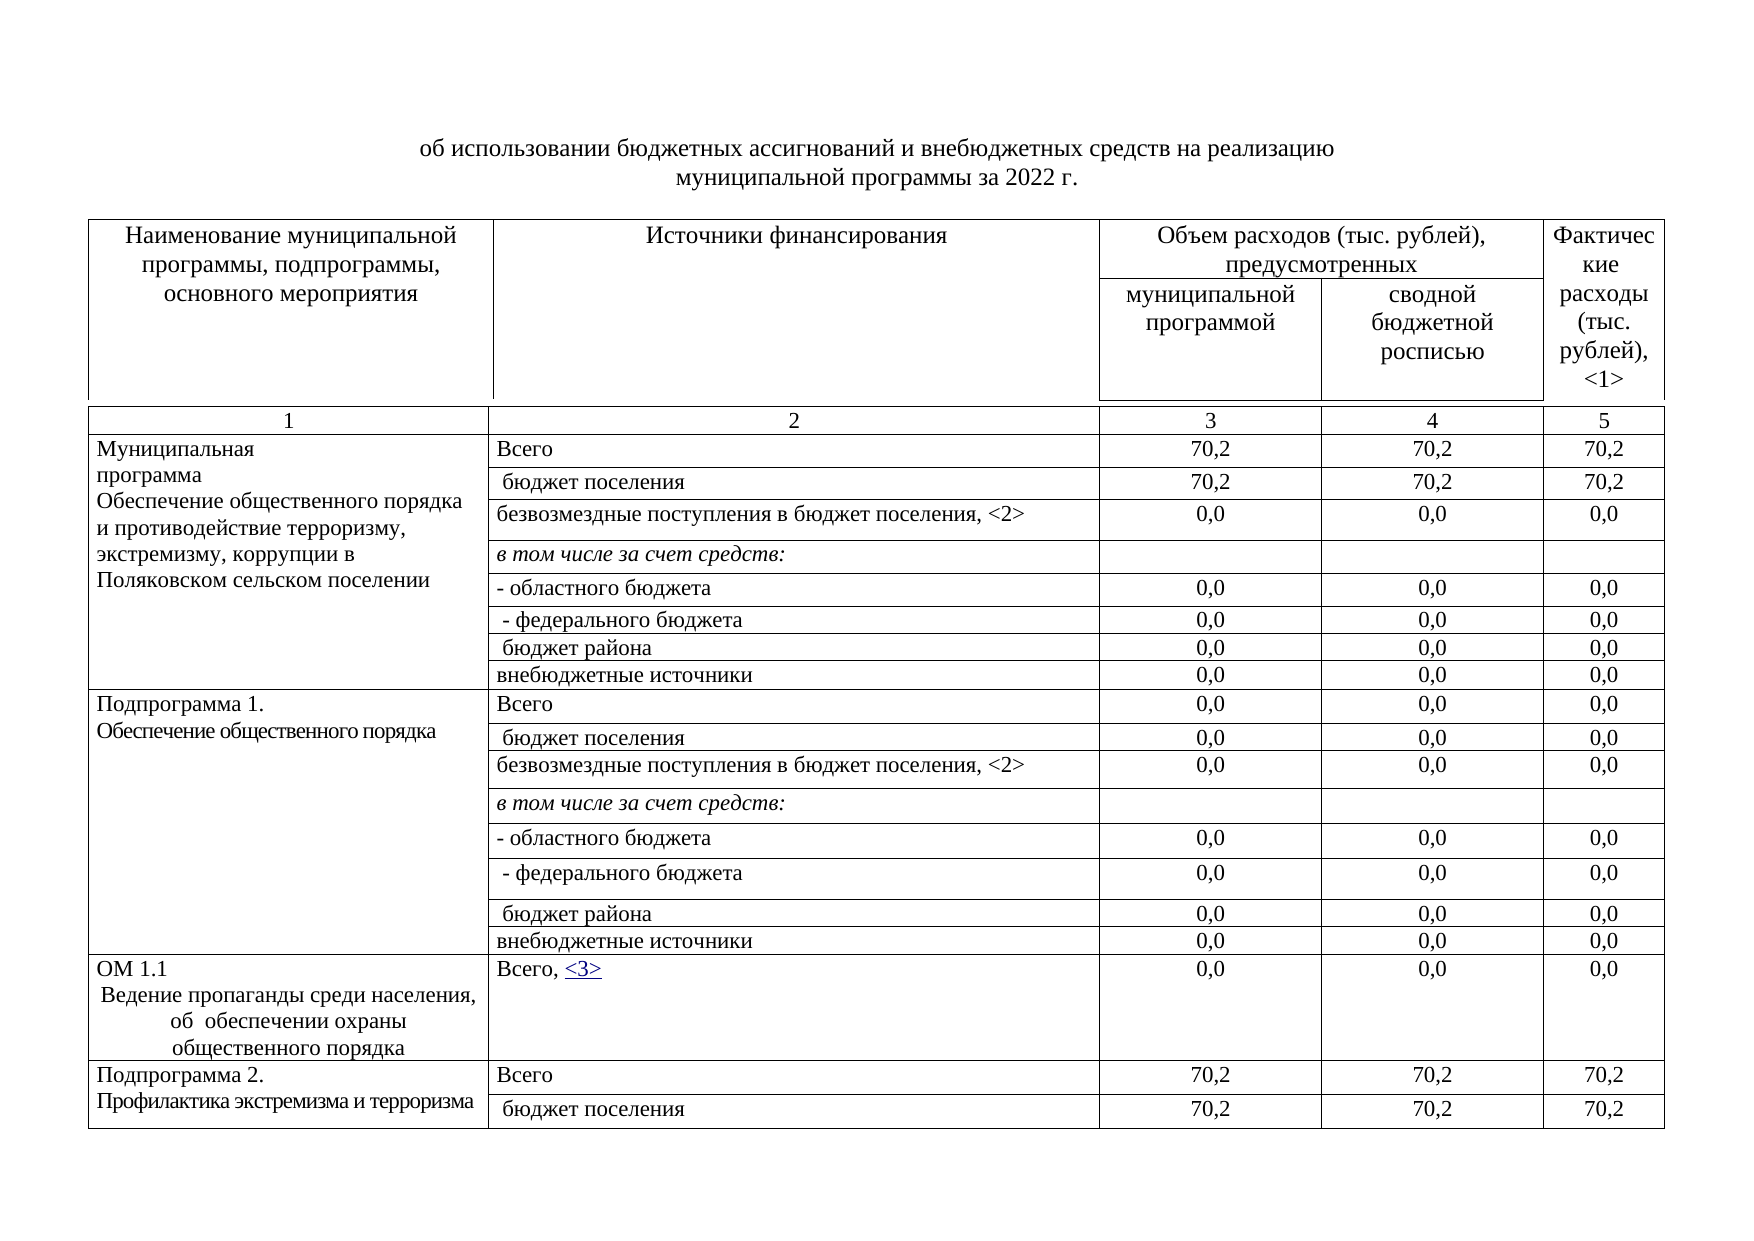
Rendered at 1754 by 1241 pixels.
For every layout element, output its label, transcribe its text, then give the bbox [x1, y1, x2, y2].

table_cell 70,2 [1100, 468, 1321, 499]
table_cell 0,0 [1544, 859, 1664, 899]
table_cell 0,0 [1100, 927, 1321, 953]
table_cell 0,0 [1100, 824, 1321, 858]
table_cell 70,2 [1322, 468, 1543, 499]
table_cell 0,0 [1544, 900, 1664, 926]
table_cell 0,0 [1322, 955, 1543, 1060]
table_cell [1322, 789, 1543, 823]
table_cell 0,0 [1544, 824, 1664, 858]
table_cell 0,0 [1544, 661, 1664, 689]
table_cell Всего [489, 1061, 1099, 1094]
table_cell 70,2 [1100, 1095, 1321, 1128]
table_header 2 [489, 407, 1099, 434]
table_cell 0,0 [1100, 724, 1321, 750]
table_cell [1100, 541, 1321, 572]
table_cell - областного бюджета [489, 824, 1099, 858]
table_cell бюджет поселения [489, 724, 1099, 750]
table_cell в том числе за счет средств: [489, 789, 1099, 823]
table_cell 0,0 [1322, 751, 1543, 788]
table_cell 0,0 [1100, 859, 1321, 899]
table_cell внебюджетные источники [489, 927, 1099, 953]
table_cell бюджет района [489, 634, 1099, 660]
table_cell [1544, 789, 1664, 823]
table_cell 70,2 [1322, 435, 1543, 467]
table_cell 0,0 [1544, 634, 1664, 660]
table_cell 0,0 [1544, 607, 1664, 633]
table_cell 0,0 [1100, 634, 1321, 660]
table_header 1 [89, 407, 488, 434]
table_cell безвозмездные поступления в бюджет поселения, <2> [489, 751, 1099, 788]
table_cell ОМ 1.1 Ведение пропаганды среди населения, об обеспечении охраны общественного порядка [89, 955, 488, 1060]
table_cell 0,0 [1544, 751, 1664, 788]
table_cell 0,0 [1100, 574, 1321, 606]
table_cell 0,0 [1100, 500, 1321, 539]
table_header 4 [1322, 407, 1543, 434]
table_cell - федерального бюджета [489, 607, 1099, 633]
table_cell 70,2 [1100, 1061, 1321, 1094]
table_cell [1322, 541, 1543, 572]
table_cell 0,0 [1100, 751, 1321, 788]
table_cell Подпрограмма 1. Обеспечение общественного порядка [89, 690, 488, 953]
table_cell 0,0 [1100, 955, 1321, 1060]
table_cell в том числе за счет средств: [489, 541, 1099, 572]
table_cell 0,0 [1322, 661, 1543, 689]
table_header Объем расходов (тыс. рублей), предусмотренных [1100, 220, 1543, 278]
table_cell 0,0 [1544, 574, 1664, 606]
table_header Фактические расходы (тыс. рублей), <1> [1544, 220, 1664, 400]
table_cell бюджет поселения [489, 1095, 1099, 1128]
table_header Наименование муниципальной программы, подпрограммы, основного мероприятия [89, 220, 493, 400]
table_cell [1544, 541, 1664, 572]
table_cell 0,0 [1322, 824, 1543, 858]
table_cell безвозмездные поступления в бюджет поселения, <2> [489, 500, 1099, 539]
table_header 3 [1100, 407, 1321, 434]
table_cell муниципальной программой [1100, 279, 1321, 400]
table_cell 70,2 [1322, 1061, 1543, 1094]
table_cell Подпрограмма 2. Профилактика экстремизма и терроризма [89, 1061, 488, 1128]
table_cell внебюджетные источники [489, 661, 1099, 689]
table_cell 0,0 [1544, 690, 1664, 723]
table_cell 0,0 [1544, 927, 1664, 953]
table_cell 0,0 [1100, 690, 1321, 723]
table_cell 0,0 [1322, 500, 1543, 539]
table_cell [1100, 789, 1321, 823]
table_cell 0,0 [1544, 955, 1664, 1060]
table_cell 70,2 [1100, 435, 1321, 467]
table_cell Всего [489, 435, 1099, 467]
table_cell бюджет района [489, 900, 1099, 926]
table_cell 0,0 [1322, 690, 1543, 723]
table_cell 0,0 [1322, 634, 1543, 660]
table_cell 70,2 [1544, 1061, 1664, 1094]
table_cell 0,0 [1100, 661, 1321, 689]
table_cell 0,0 [1322, 574, 1543, 606]
table_cell Всего [489, 690, 1099, 723]
table_cell 0,0 [1100, 900, 1321, 926]
table_cell 70,2 [1322, 1095, 1543, 1128]
table_cell - федерального бюджета [489, 859, 1099, 899]
text муниципальной программы за 2022 г. [89, 162, 1665, 190]
table_cell Всего, <3> [489, 955, 1099, 1060]
table_cell 0,0 [1322, 724, 1543, 750]
table_header Источники финансирования [493, 220, 1099, 400]
table_cell 0,0 [1544, 500, 1664, 539]
table_cell 0,0 [1322, 607, 1543, 633]
table_cell - областного бюджета [489, 574, 1099, 606]
table_cell 70,2 [1544, 468, 1664, 499]
text об использовании бюджетных ассигнований и внебюджетных средств на реализацию [89, 133, 1665, 162]
table_cell сводной бюджетной росписью [1322, 279, 1543, 400]
table_header 5 [1544, 407, 1664, 434]
table_cell 0,0 [1322, 900, 1543, 926]
table_cell 70,2 [1544, 1095, 1664, 1128]
table_cell 0,0 [1322, 859, 1543, 899]
table_cell Муниципальная программа Обеспечение общественного порядка и противодействие терроризму, экстремизму, коррупции в Поляковском сельском поселении [89, 435, 488, 689]
table_cell 0,0 [1322, 927, 1543, 953]
table_cell 70,2 [1544, 435, 1664, 467]
table_cell 0,0 [1544, 724, 1664, 750]
table_cell бюджет поселения [489, 468, 1099, 499]
table_cell 0,0 [1100, 607, 1321, 633]
